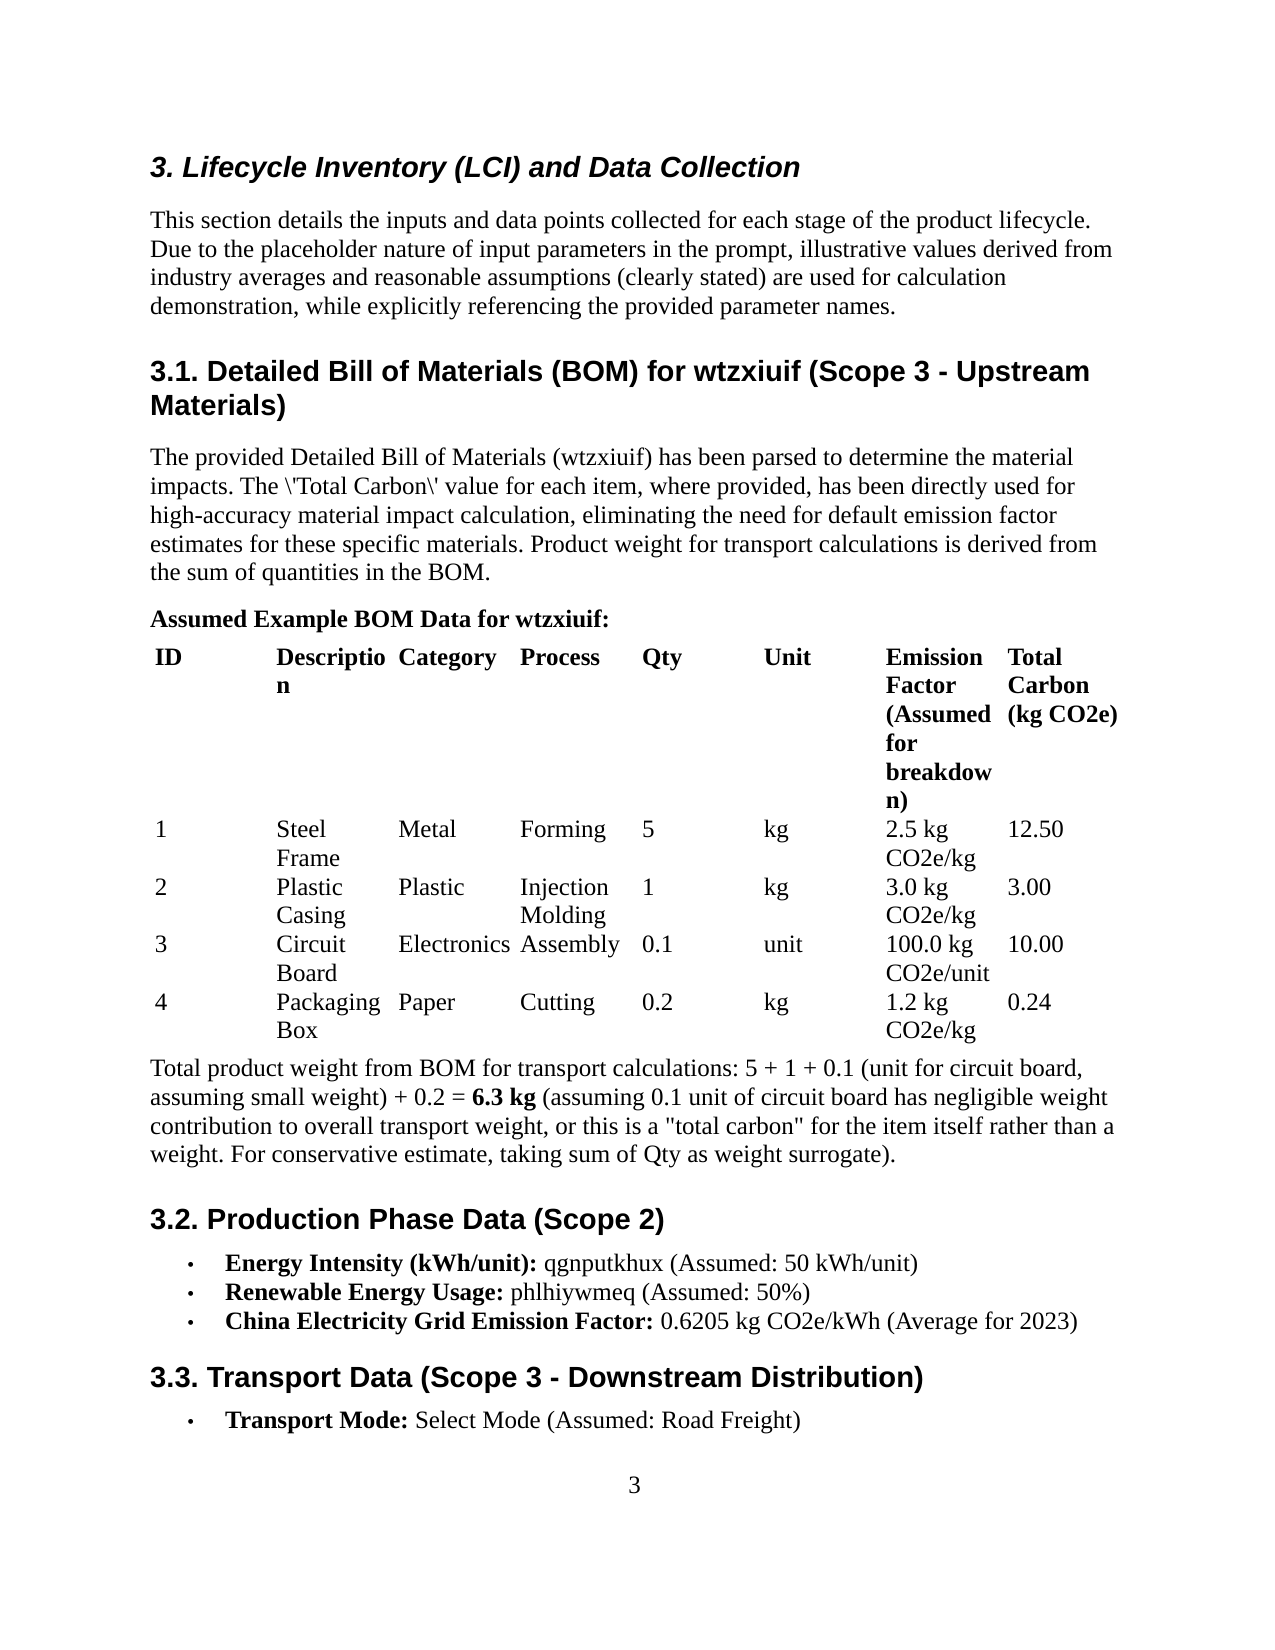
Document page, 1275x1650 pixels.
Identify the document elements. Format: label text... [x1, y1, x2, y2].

list Renewable Energy Usage: phlhiywmeq (Assumed: 50%) [187, 1277, 1125, 1306]
list Transport Mode: Select Mode (Assumed: Road Freight) [187, 1406, 1125, 1434]
table_cell 1 [638, 872, 759, 929]
table_cell 4 [150, 987, 272, 1044]
table_cell 0.2 [638, 987, 759, 1044]
table_header Emission Factor (Assumed for breakdown) [881, 642, 1003, 814]
table_cell Paper [394, 987, 516, 1044]
table_header ID [150, 642, 272, 814]
table_cell 3.00 [1003, 872, 1125, 929]
table_cell 0.24 [1003, 987, 1125, 1044]
table_cell Circuit Board [272, 929, 394, 987]
table_header Description [272, 642, 394, 814]
text Assumed Example BOM Data for wtzxiuif: [150, 604, 1125, 633]
table_cell Forming [516, 814, 637, 872]
table_cell 3 [150, 929, 272, 987]
table_cell 2 [150, 872, 272, 929]
table_cell 0.1 [638, 929, 759, 987]
table_cell 2.5 kg CO2e/kg [881, 814, 1003, 872]
table_cell 5 [638, 814, 759, 872]
table_cell Packaging Box [272, 987, 394, 1044]
table_cell 1 [150, 814, 272, 872]
table_cell 100.0 kg CO2e/unit [881, 929, 1003, 987]
table_cell Metal [394, 814, 516, 872]
table_cell unit [759, 929, 881, 987]
table_header Process [516, 642, 637, 814]
table_cell Electronics [394, 929, 516, 987]
table_cell Steel Frame [272, 814, 394, 872]
subtitle 3. Lifecycle Inventory (LCI) and Data Collection [150, 150, 1125, 183]
table_header Total Carbon (kg CO2e) [1003, 642, 1125, 814]
table_cell Plastic Casing [272, 872, 394, 929]
list China Electricity Grid Emission Factor: 0.6205 kg CO2e/kWh (Average for 2023) [187, 1306, 1125, 1334]
table_cell Injection Molding [516, 872, 637, 929]
table_cell 3.0 kg CO2e/kg [881, 872, 1003, 929]
table_cell kg [759, 814, 881, 872]
table_cell 10.00 [1003, 929, 1125, 987]
text The provided Detailed Bill of Materials (wtzxiuif) has been parsed to determine the material impacts. The \'Total Carbon\' value for each item, where provided, has been directly used for high-accuracy material impact calculation, eliminating the need for default emission factor estimates for these specific materials. Product weight for transport calculations is derived from the sum of quantities in the BOM. [150, 442, 1125, 586]
table_cell kg [759, 872, 881, 929]
list Energy Intensity (kWh/unit): qgnputkhux (Assumed: 50 kWh/unit) [187, 1248, 1125, 1277]
text This section details the inputs and data points collected for each stage of the product lifecycle. Due to the placeholder nature of input parameters in the prompt, illustrative values derived from industry averages and reasonable assumptions (clearly stated) are used for calculation demonstration, while explicitly referencing the provided parameter names. [150, 205, 1125, 320]
table_header Unit [759, 642, 881, 814]
subtitle 3.3. Transport Data (Scope 3 - Downstream Distribution) [150, 1359, 1125, 1393]
table_cell Assembly [516, 929, 637, 987]
table_header Category [394, 642, 516, 814]
table_cell 12.50 [1003, 814, 1125, 872]
table_header Qty [638, 642, 759, 814]
table_cell Plastic [394, 872, 516, 929]
table_cell 1.2 kg CO2e/kg [881, 987, 1003, 1044]
subtitle 3.2. Production Phase Data (Scope 2) [150, 1202, 1125, 1236]
table_cell kg [759, 987, 881, 1044]
text Total product weight from BOM for transport calculations: 5 + 1 + 0.1 (unit for circuit board, assuming small weight) + 0.2 = 6.3 kg (assuming 0.1 unit of circuit board has negligible weight contribution to overall transport weight, or this is a "total carbon" for the item itself rather than a weight. For conservative estimate, taking sum of Qty as weight surrogate). [150, 1053, 1125, 1168]
table_cell Cutting [516, 987, 637, 1044]
subtitle 3.1. Detailed Bill of Materials (BOM) for wtzxiuif (Scope 3 - Upstream Materials) [150, 354, 1125, 421]
